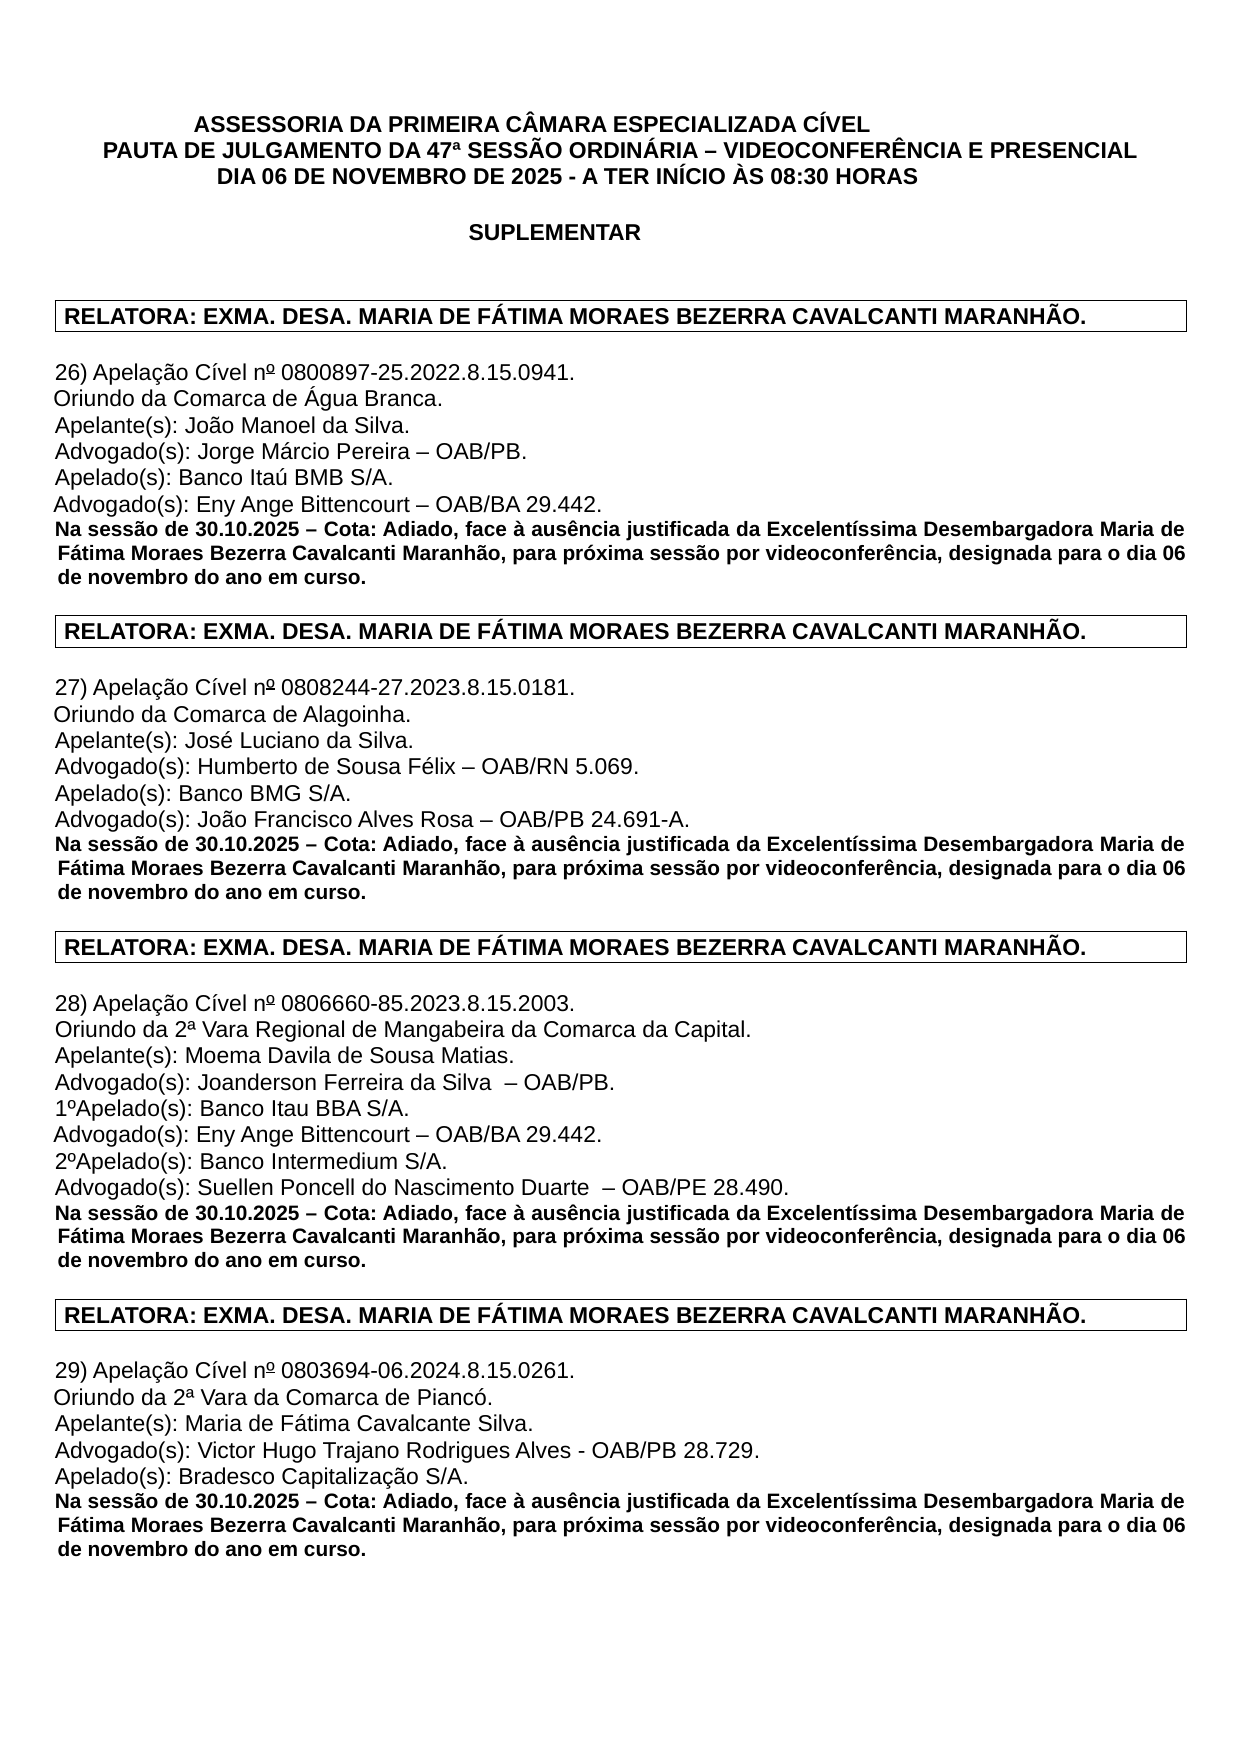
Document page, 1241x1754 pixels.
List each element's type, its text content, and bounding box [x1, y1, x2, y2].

text Apelante(s): José Luciano da Silva. [54, 727, 1187, 753]
text Oriundo da Comarca de Água Branca. [53, 385, 1187, 412]
text Advogado(s): Humberto de Sousa Félix – OAB/RN 5.069. [54, 753, 1187, 779]
text Apelado(s): Banco Itaú BMB S/A. [54, 464, 1187, 491]
text Advogado(s): João Francisco Alves Rosa – OAB/PB 24.691-A. [54, 806, 1187, 832]
text Na sessão de 30.10.2025 – Cota: Adiado, face à ausência justificada da Excelentíssima Desembargadora Maria de Fátima Moraes Bezerra Cavalcanti Maranhão, para próxima sessão por videoconferência, designada para o dia 06 de novembro do ano em curso. [54, 832, 1187, 904]
text 29) Apelação Cível nº 0803694-06.2024.8.15.0261. [54, 1357, 1187, 1384]
text Na sessão de 30.10.2025 – Cota: Adiado, face à ausência justificada da Excelentíssima Desembargadora Maria de Fátima Moraes Bezerra Cavalcanti Maranhão, para próxima sessão por videoconferência, designada para o dia 06 de novembro do ano em curso. [54, 1489, 1187, 1561]
text 2ºApelado(s): Banco Intermedium S/A. [54, 1148, 1187, 1174]
text RELATORA: EXMA. DESA. MARIA DE FÁTIMA MORAES BEZERRA CAVALCANTI MARANHÃO. [56, 301, 1186, 331]
text Advogado(s): Victor Hugo Trajano Rodrigues Alves - OAB/PB 28.729. [54, 1437, 1187, 1463]
text 27) Apelação Cível nº 0808244-27.2023.8.15.0181. [54, 674, 1187, 701]
text Apelante(s): João Manoel da Silva. [54, 412, 1187, 438]
text Apelado(s): Bradesco Capitalização S/A. [54, 1463, 1187, 1489]
text Advogado(s): Suellen Poncell do Nascimento Duarte – OAB/PE 28.490. [54, 1174, 1187, 1200]
text Oriundo da 2ª Vara Regional de Mangabeira da Comarca da Capital. [54, 1016, 1187, 1042]
text Apelado(s): Banco BMG S/A. [54, 779, 1187, 806]
text SUPLEMENTAR [53, 218, 993, 245]
text Oriundo da 2ª Vara da Comarca de Piancó. [53, 1384, 1187, 1410]
text 28) Apelação Cível nº 0806660-85.2023.8.15.2003. [54, 989, 1187, 1016]
text Apelante(s): Maria de Fátima Cavalcante Silva. [54, 1410, 1187, 1437]
text Oriundo da Comarca de Alagoinha. [53, 701, 1187, 727]
text PAUTA DE JULGAMENTO DA 47ª SESSÃO ORDINÁRIA – VIDEOCONFERÊNCIA E PRESENCIAL [53, 137, 1187, 163]
text 1ºApelado(s): Banco Itau BBA S/A. [54, 1095, 1187, 1121]
text Advogado(s): Jorge Márcio Pereira – OAB/PB. [54, 438, 1187, 464]
text 26) Apelação Cível nº 0800897-25.2022.8.15.0941. [54, 359, 1187, 385]
text Advogado(s): Eny Ange Bittencourt – OAB/BA 29.442. [53, 491, 1187, 517]
text RELATORA: EXMA. DESA. MARIA DE FÁTIMA MORAES BEZERRA CAVALCANTI MARANHÃO. [56, 616, 1186, 647]
text RELATORA: EXMA. DESA. MARIA DE FÁTIMA MORAES BEZERRA CAVALCANTI MARANHÃO. [56, 932, 1186, 962]
text Apelante(s): Moema Davila de Sousa Matias. [54, 1042, 1187, 1068]
text RELATORA: EXMA. DESA. MARIA DE FÁTIMA MORAES BEZERRA CAVALCANTI MARANHÃO. [56, 1300, 1186, 1330]
text Advogado(s): Joanderson Ferreira da Silva – OAB/PB. [54, 1068, 1187, 1095]
text Na sessão de 30.10.2025 – Cota: Adiado, face à ausência justificada da Excelentíssima Desembargadora Maria de Fátima Moraes Bezerra Cavalcanti Maranhão, para próxima sessão por videoconferência, designada para o dia 06 de novembro do ano em curso. [54, 517, 1187, 589]
text DIA 06 DE NOVEMBRO DE 2025 - A TER INÍCIO ÀS 08:30 HORAS [53, 163, 993, 190]
text Advogado(s): Eny Ange Bittencourt – OAB/BA 29.442. [53, 1121, 1187, 1148]
text ASSESSORIA DA PRIMEIRA CÂMARA ESPECIALIZADA CÍVEL [53, 111, 993, 137]
text Na sessão de 30.10.2025 – Cota: Adiado, face à ausência justificada da Excelentíssima Desembargadora Maria de Fátima Moraes Bezerra Cavalcanti Maranhão, para próxima sessão por videoconferência, designada para o dia 06 de novembro do ano em curso. [54, 1200, 1187, 1272]
